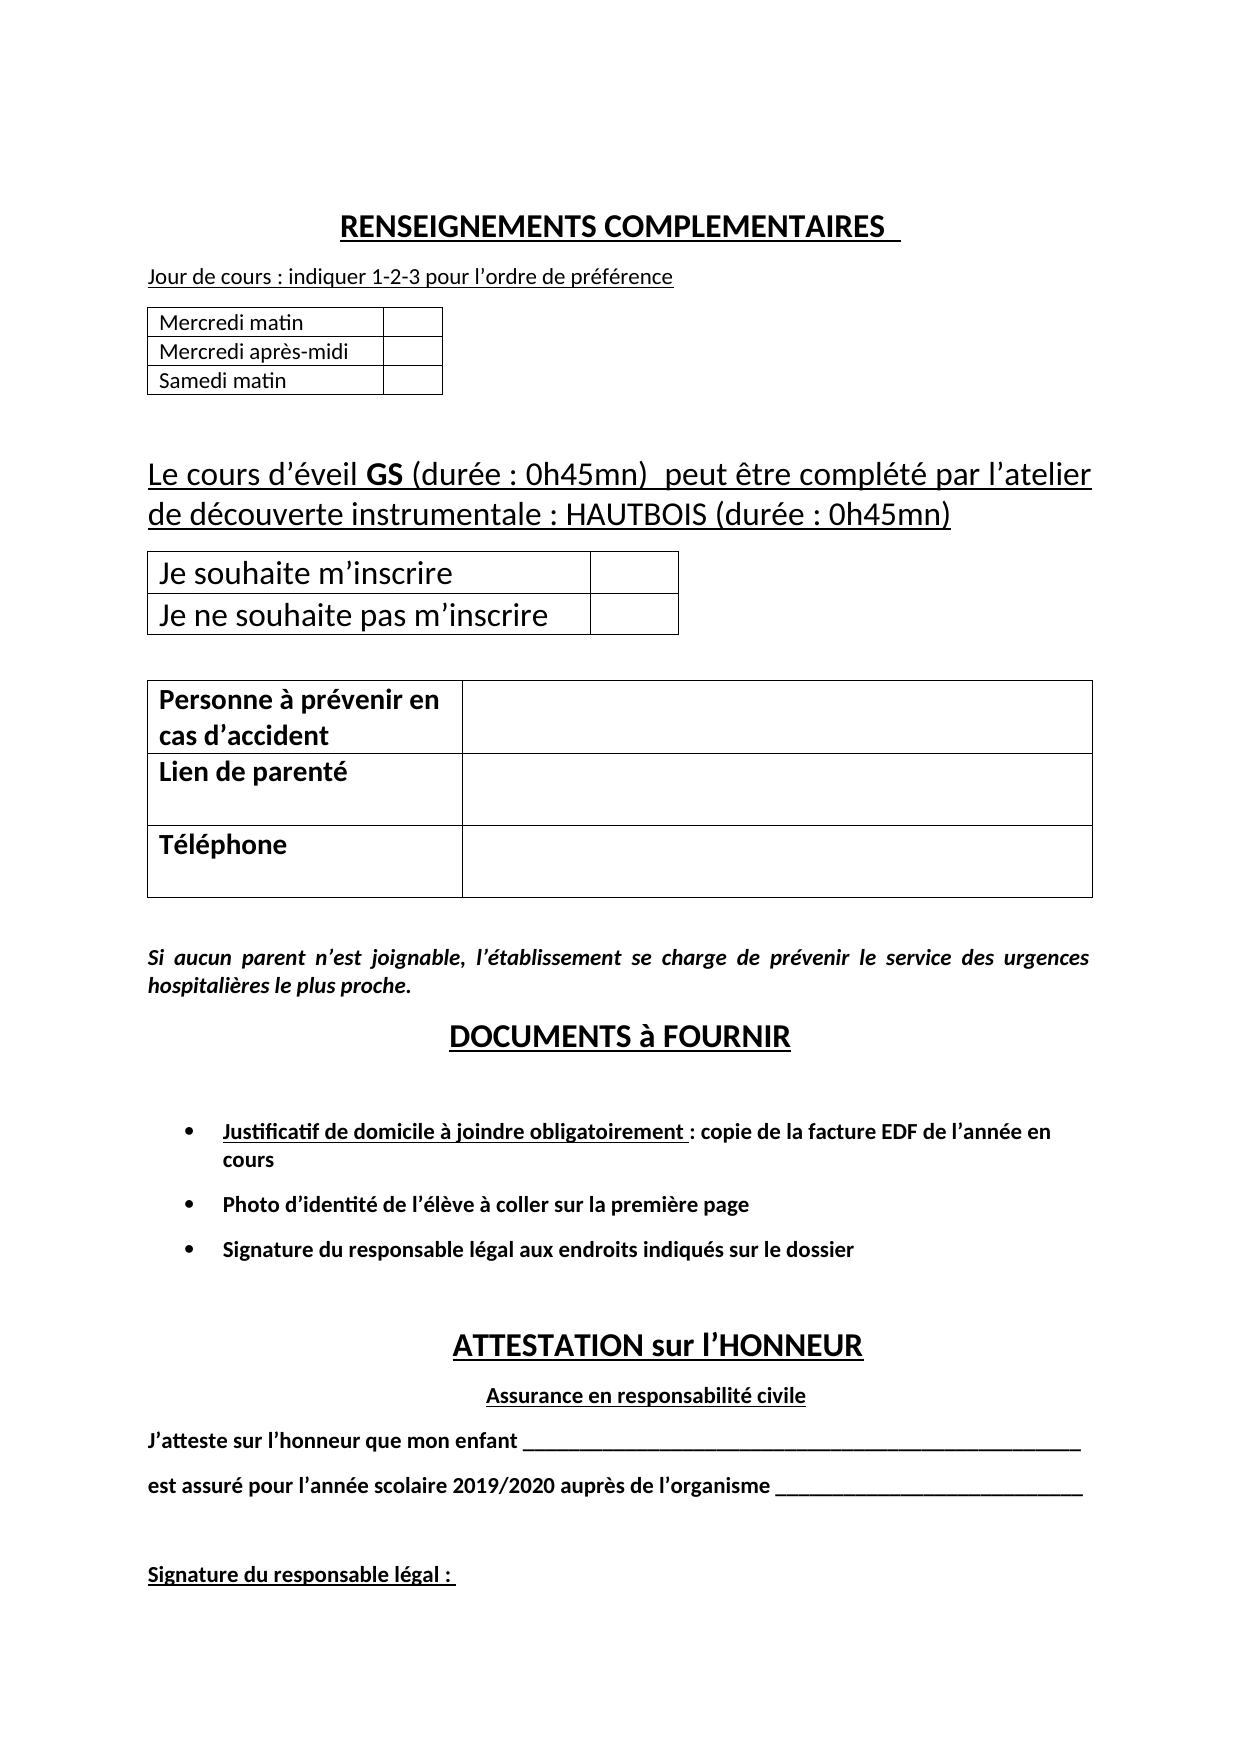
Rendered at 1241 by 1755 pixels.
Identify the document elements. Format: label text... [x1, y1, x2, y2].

text Signature du responsable légal : [148, 1560, 1093, 1588]
text est assuré pour l’année scolaire 2019/2020 auprès de l’organisme ___________________________ [148, 1471, 1093, 1499]
table_cell Téléphone [148, 826, 462, 897]
text Le cours d’éveil GS (durée : 0h45mn) peut être complété par l’atelier de découverte instrumentale : HAUTBOIS (durée : 0h45mn) [148, 453, 1093, 534]
table_cell [463, 754, 1092, 825]
table_header Mercredi matin [148, 308, 383, 336]
list Photo d’identité de l’élève à coller sur la première page [185, 1190, 1093, 1218]
table_cell Lien de parenté [148, 754, 462, 825]
table_header Je souhaite m’inscrire [148, 552, 590, 593]
table_cell Samedi matin [148, 366, 383, 394]
list Justificatif de domicile à joindre obligatoirement : copie de la facture EDF de l’année en cours [185, 1117, 1093, 1173]
table_header [384, 308, 442, 336]
list Signature du responsable légal aux endroits indiqués sur le dossier [185, 1235, 1093, 1263]
table_header [463, 681, 1092, 752]
text J’atteste sur l’honneur que mon enfant _________________________________________________ [148, 1426, 1093, 1454]
text Si aucun parent n’est joignable, l’établissement se charge de prévenir le service des urgences hospitalières le plus proche. [148, 943, 1093, 999]
table_cell Mercredi après-midi [148, 337, 383, 365]
table_cell Je ne souhaite pas m’inscrire [148, 594, 590, 634]
table_cell [384, 337, 442, 365]
table_cell [591, 594, 678, 634]
text Jour de cours : indiquer 1-2-3 pour l’ordre de préférence [148, 262, 1093, 290]
text Assurance en responsabilité civile [148, 1382, 1093, 1410]
table_cell [384, 366, 442, 394]
text RENSEIGNEMENTS COMPLEMENTAIRES [148, 205, 1093, 246]
list ATTESTATION sur l’HONNEUR [223, 1324, 1093, 1365]
table_header Personne à prévenir en cas d’accident [148, 681, 462, 752]
table_header [591, 552, 678, 593]
table_cell [463, 826, 1092, 897]
text DOCUMENTS à FOURNIR [148, 1015, 1093, 1056]
